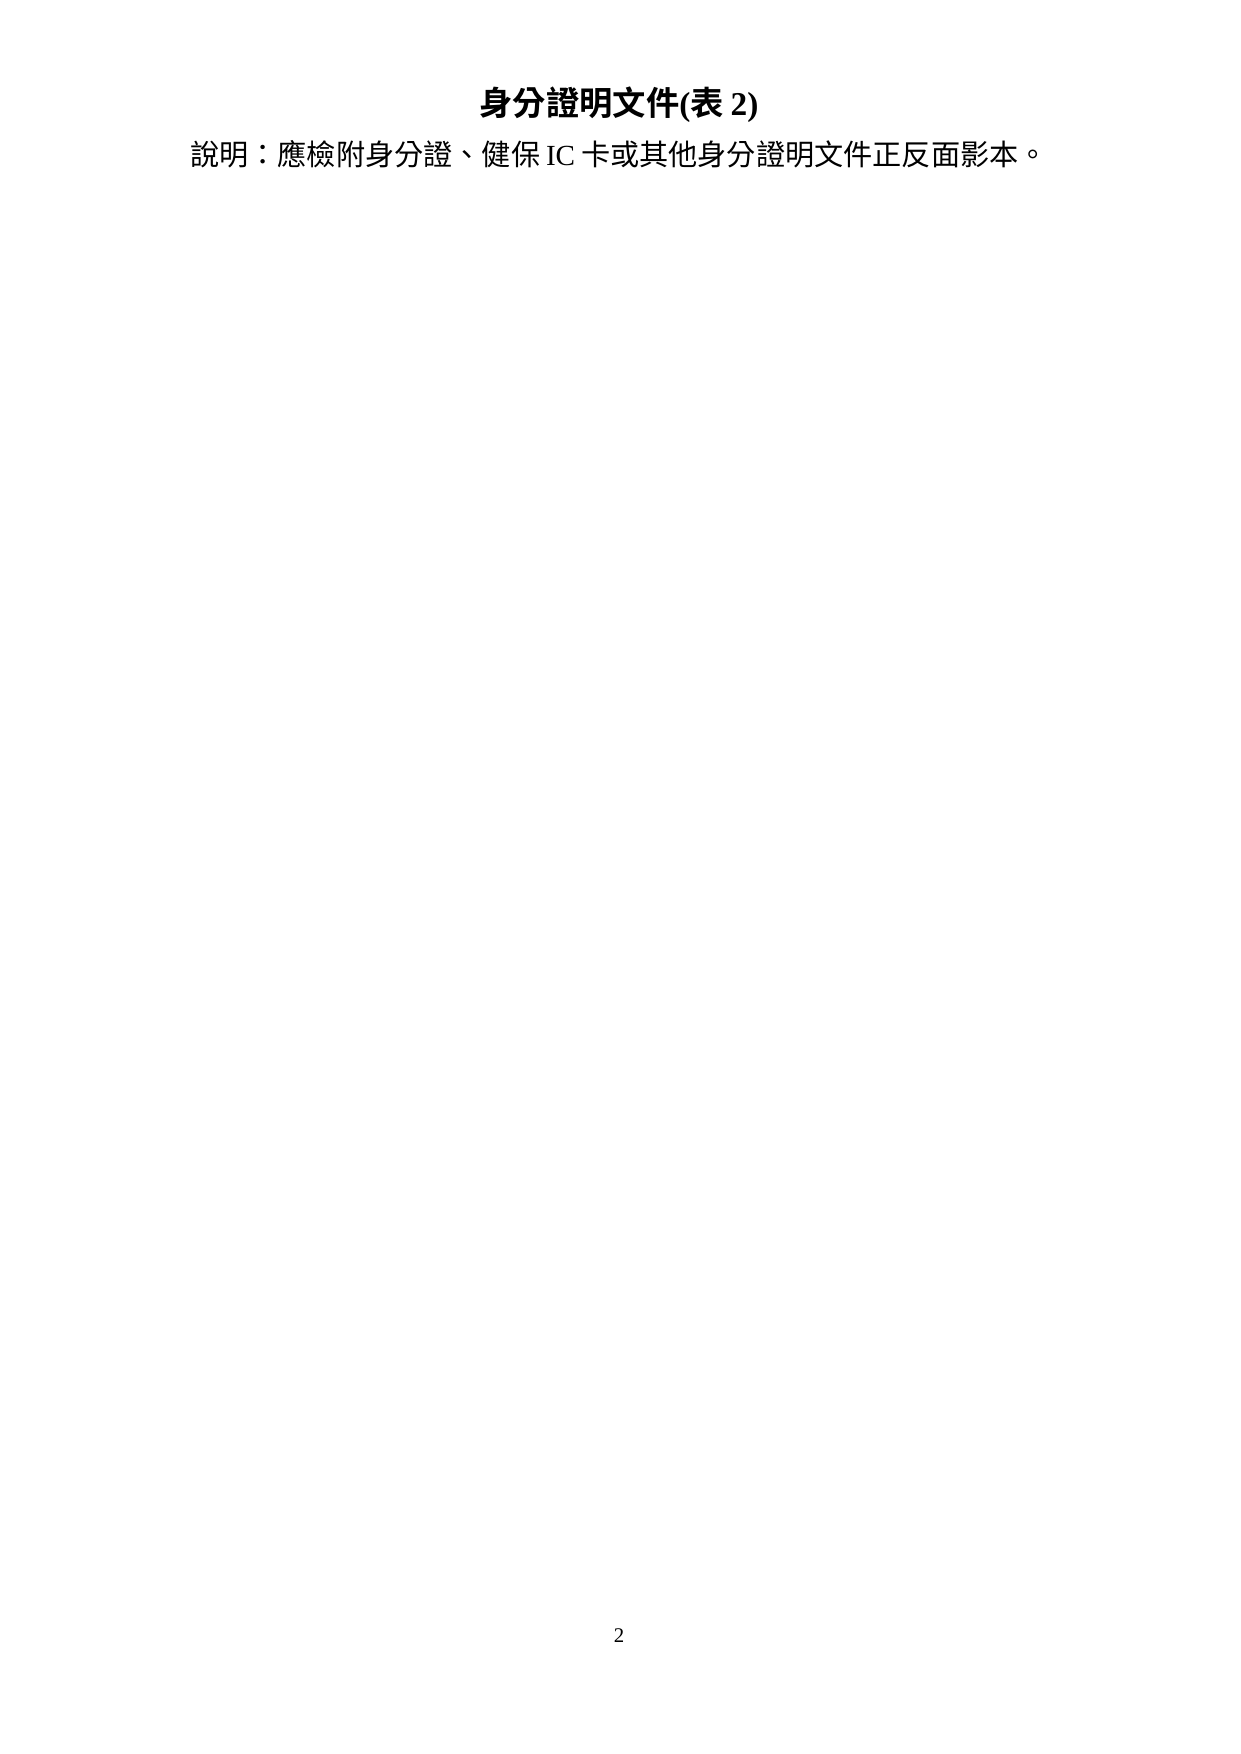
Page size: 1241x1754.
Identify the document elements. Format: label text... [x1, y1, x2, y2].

text 說明：應檢附身分證、健保IC卡或其他身分證明文件正反面影本。 [112, 125, 1125, 175]
text 身分證明文件(表2) [112, 75, 1125, 125]
